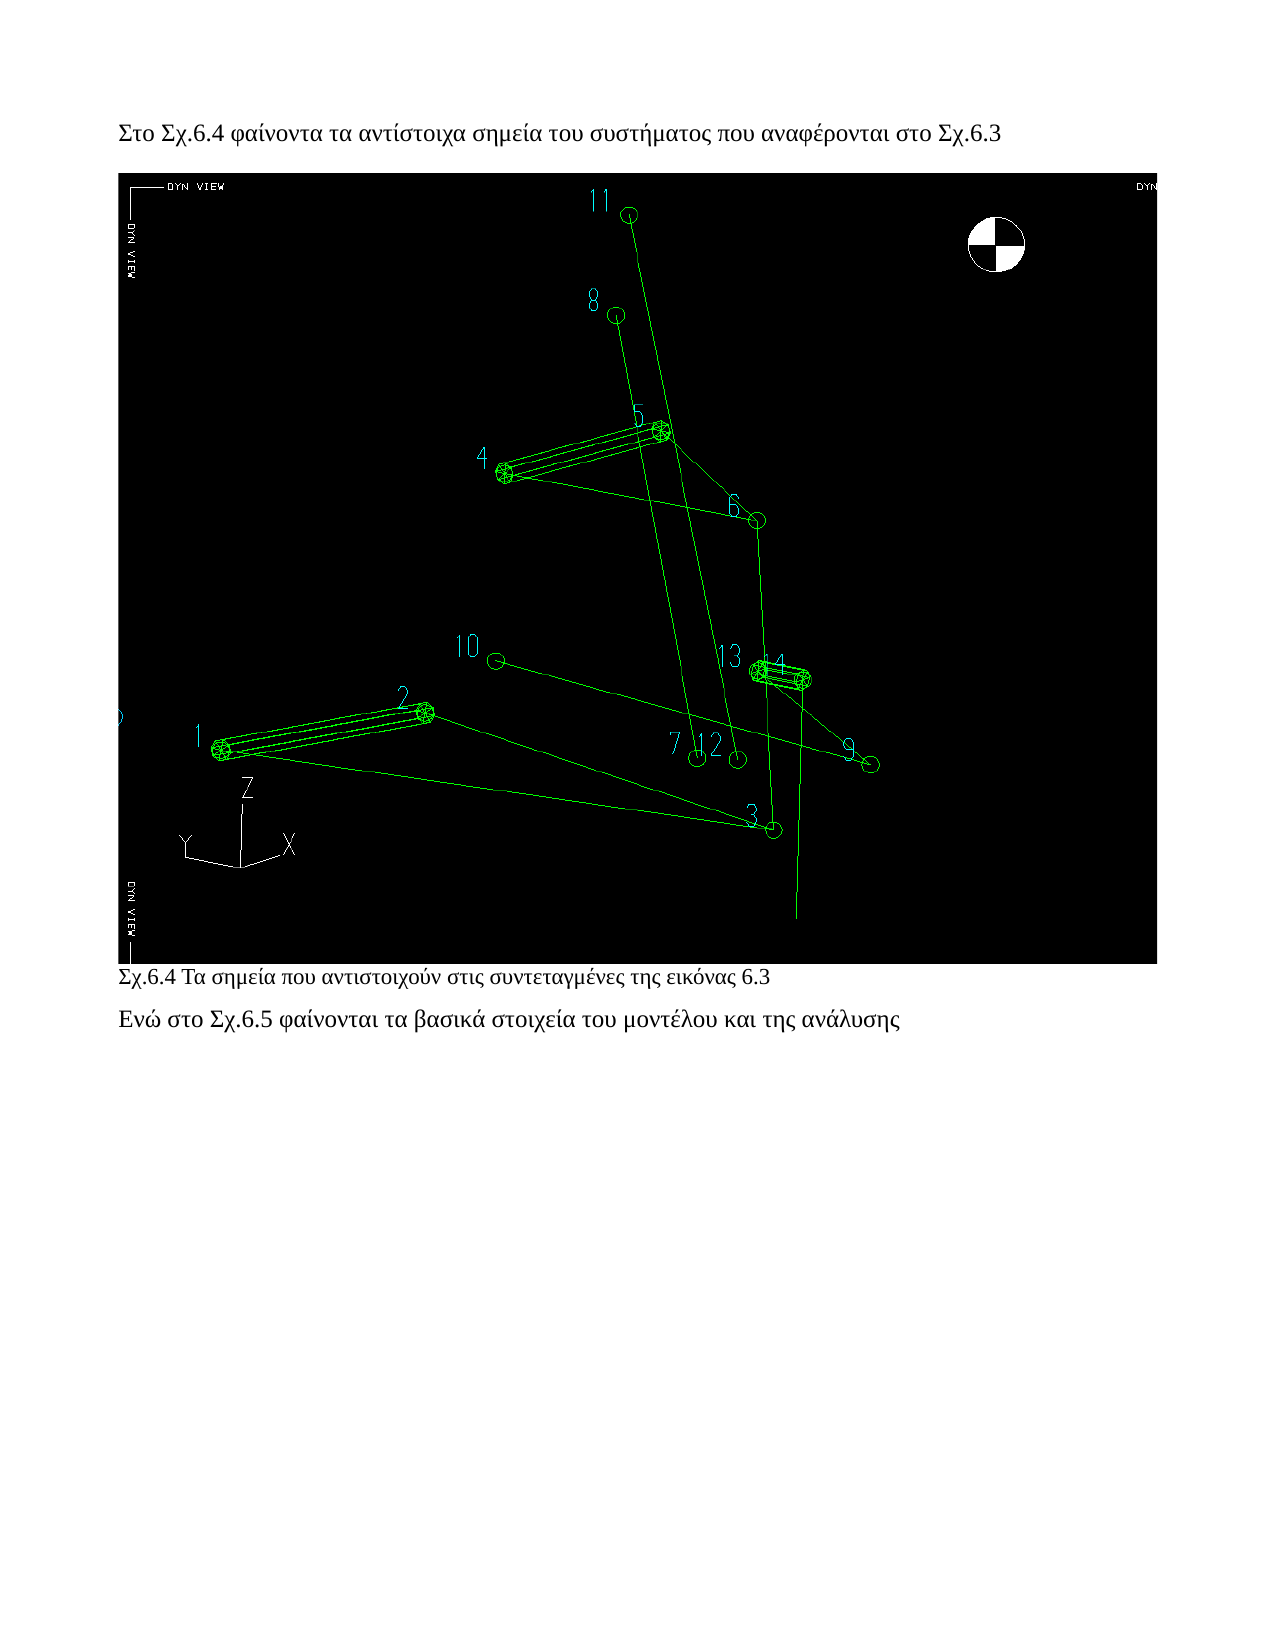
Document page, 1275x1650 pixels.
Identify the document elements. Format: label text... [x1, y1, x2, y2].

text Στο Σχ.6.4 φαίνοντα τα αντίστοιχα σημεία του συστήματος που αναφέρονται στο Σχ.6.3 [118, 118, 1157, 147]
text Σχ.6.4 Τα σημεία που αντιστοιχούν στις συντεταγμένες της εικόνας 6.3 [118, 964, 1157, 989]
text Ενώ στο Σχ.6.5 φαίνονται τα βασικά στοιχεία του μοντέλου και της ανάλυσης [118, 989, 1157, 1033]
picture [118, 173, 1158, 964]
text [118, 161, 1157, 173]
